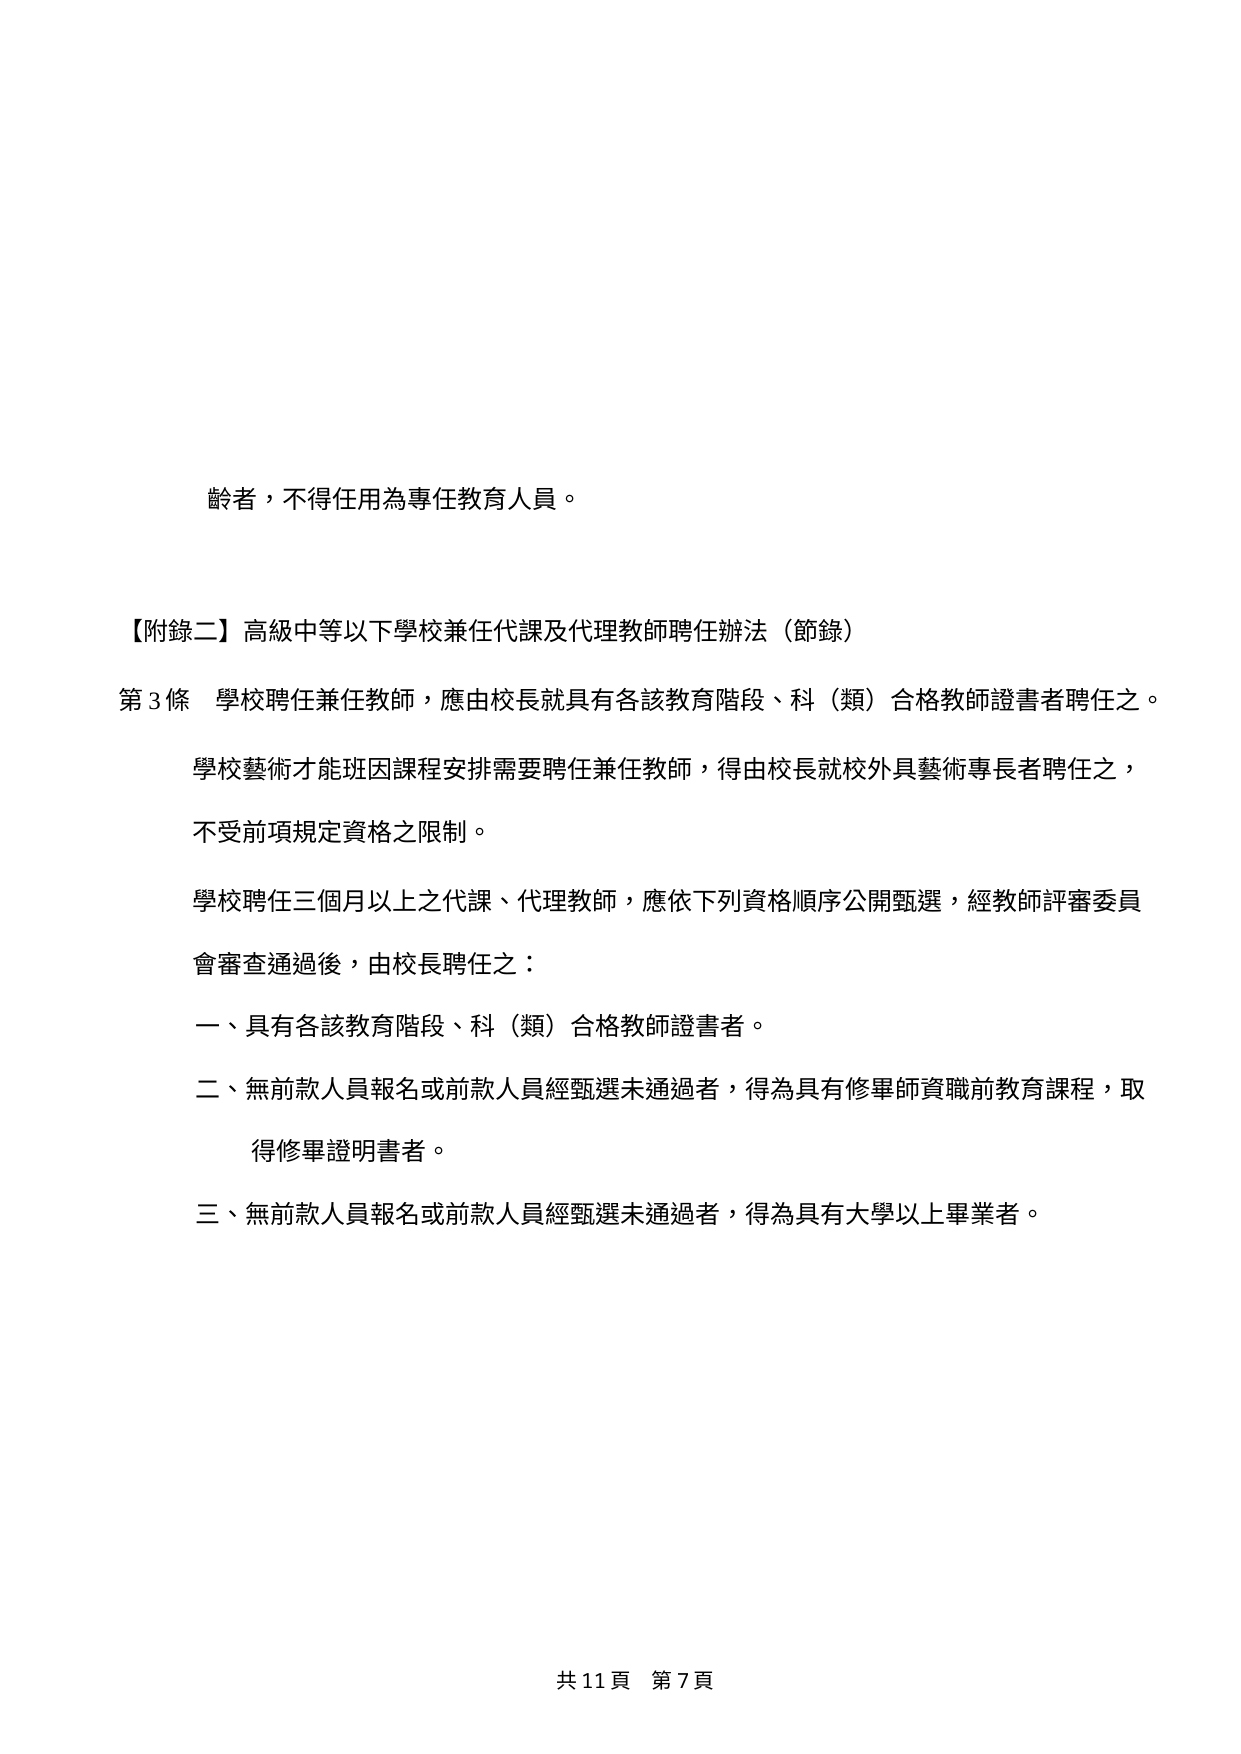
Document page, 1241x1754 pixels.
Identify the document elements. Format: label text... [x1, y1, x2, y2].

text 三、無前款人員報名或前款人員經甄選未通過者，得為具有大學以上畢業者。 [118, 1171, 1152, 1233]
text 一、具有各該教育階段、科（類）合格教師證書者。 [118, 983, 1152, 1046]
text 第3條 學校聘任兼任教師，應由校長就具有各該教育階段、科（類）合格教師證書者聘任之。 [118, 657, 1152, 719]
text 學校藝術才能班因課程安排需要聘任兼任教師，得由校長就校外具藝術專長者聘任之，不受前項規定資格之限制。 [192, 726, 1152, 851]
text 【附錄二】高級中等以下學校兼任代課及代理教師聘任辦法（節錄） [118, 587, 1152, 650]
text 二、無前款人員報名或前款人員經甄選未通過者，得為具有修畢師資職前教育課程，取得修畢證明書者。 [195, 1046, 1152, 1171]
text 齡者，不得任用為專任教育人員。 [118, 456, 1152, 518]
text 學校聘任三個月以上之代課、代理教師，應依下列資格順序公開甄選，經教師評審委員會審查通過後，由校長聘任之： [192, 858, 1152, 983]
